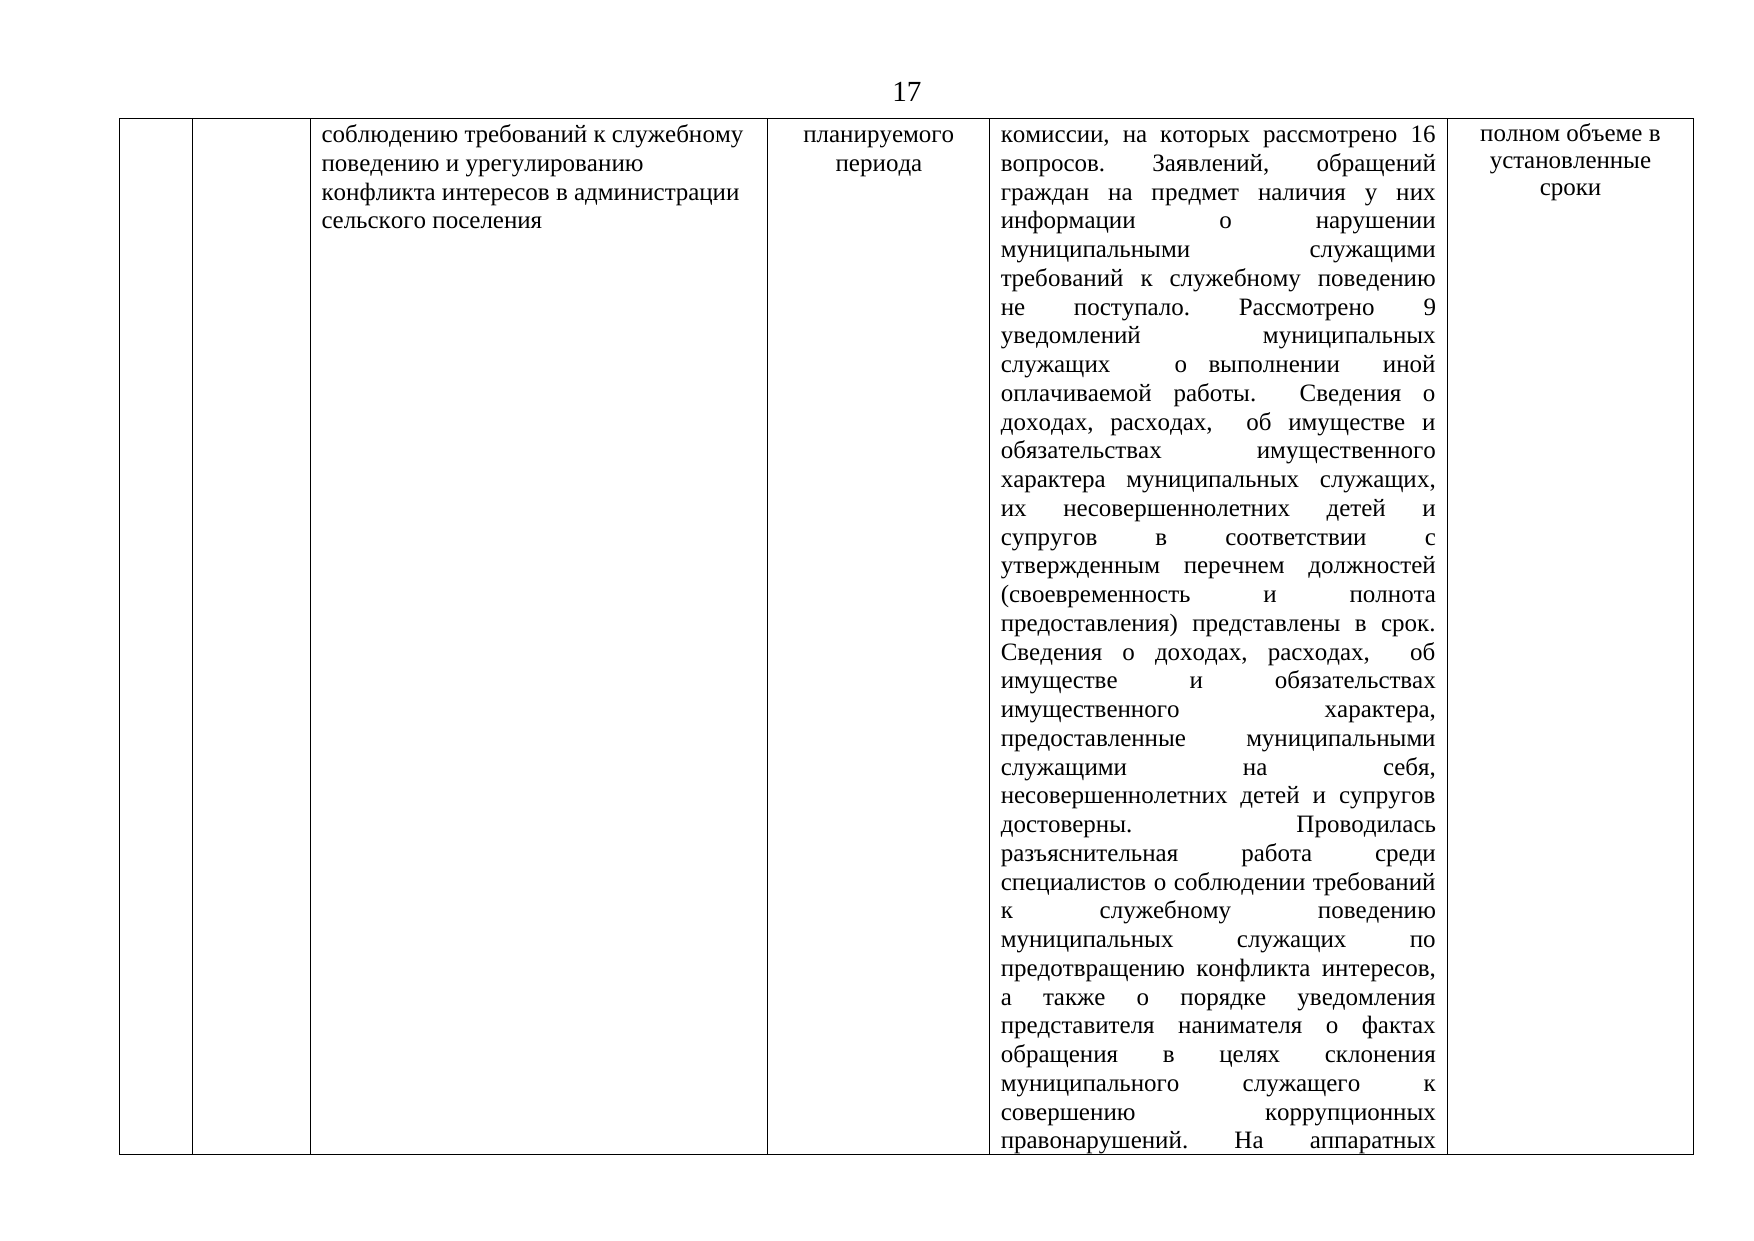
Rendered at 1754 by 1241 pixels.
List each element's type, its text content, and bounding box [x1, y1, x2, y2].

table_cell полном объеме в установленные сроки [1448, 119, 1693, 1154]
table_cell соблюдению требований к служебному поведению и урегулированию конфликта интересов в администрации сельского поселения [311, 119, 767, 1154]
table_cell [120, 119, 192, 1154]
table_cell [193, 119, 310, 1154]
table_cell планируемого периода [768, 119, 989, 1154]
table_cell комиссии, на которых рассмотрено 16 вопросов. Заявлений, обращений граждан на предмет наличия у них информации о нарушении муниципальными служащими требований к служебному поведению не поступало. Рассмотрено 9 уведомлений муниципальных служащих о выполнении иной оплачиваемой работы. Сведения о доходах, расходах, об имуществе и обязательствах имущественного характера муниципальных служащих, их несовершеннолетних детей и супругов в соответствии с утвержденным перечнем должностей (своевременность и полнота предоставления) представлены в срок. Сведения о доходах, расходах, об имуществе и обязательствах имущественного характера, предоставленные муниципальными служащими на себя, несовершеннолетних детей и супругов достоверны. Проводилась разъяснительная работа среди специалистов о соблюдении требований к служебному поведению муниципальных служащих по предотвращению конфликта интересов, а также о порядке уведомления представителя нанимателя о фактах обращения в целях склонения муниципального служащего к совершению коррупционных правонарушений. На аппаратных [990, 119, 1447, 1154]
